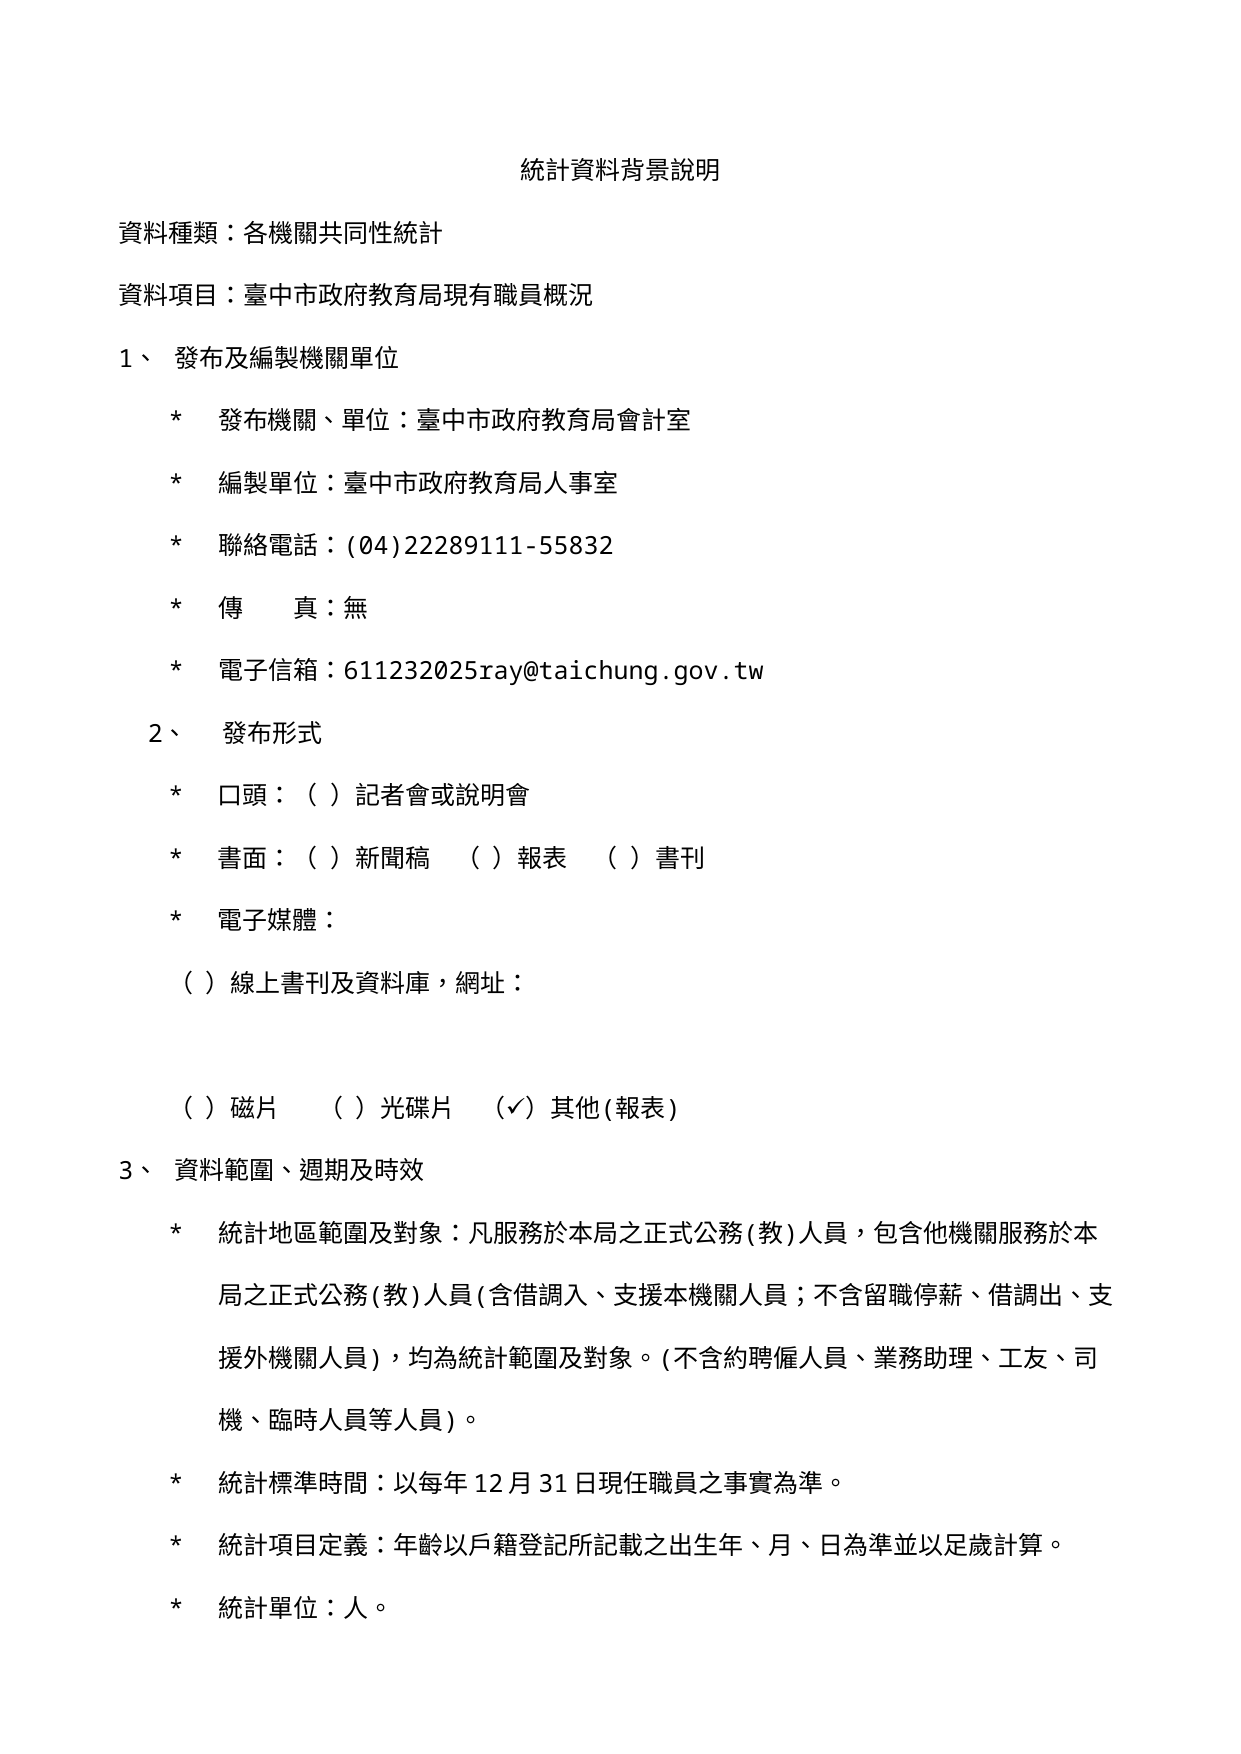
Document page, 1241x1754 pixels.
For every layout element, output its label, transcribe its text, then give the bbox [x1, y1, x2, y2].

list 資料範圍、週期及時效 [118, 1127, 1122, 1189]
list 統計項目定義：年齡以戶籍登記所記載之出生年、月、日為準並以足歲計算。 [168, 1502, 1122, 1564]
list 口頭：（ ）記者會或說明會 [168, 752, 1122, 814]
list 編製單位：臺中市政府教育局人事室 [168, 439, 1122, 502]
text （ ）線上書刊及資料庫，網址： [118, 939, 1156, 1002]
list 統計標準時間：以每年12月31日現任職員之事實為準。 [168, 1439, 1122, 1502]
list 書面：（ ）新聞稿 （ ）報表 （ ）書刊 [168, 814, 1122, 877]
list 發布及編製機關單位 [118, 314, 1122, 377]
list 發布形式 [148, 689, 1122, 752]
list 傳 真：無 [168, 564, 1122, 627]
list 電子信箱：611232025ray@taichung.gov.tw [168, 627, 1122, 689]
list 聯絡電話：(04)22289111-55832 [168, 502, 1122, 564]
text 統計資料背景說明 [118, 127, 1122, 189]
text 資料種類：各機關共同性統計 [118, 189, 1122, 252]
list 統計單位：人。 [168, 1564, 1122, 1627]
text 資料項目：臺中市政府教育局現有職員概況 [118, 252, 1122, 314]
list 統計地區範圍及對象：凡服務於本局之正式公務(教)人員，包含他機關服務於本局之正式公務(教)人員(含借調入、支援本機關人員；不含留職停薪、借調出、支援外機關人員)，均為統計範圍及對象。(不含約聘僱人員、業務助理、工友、司機、臨時人員等人員)。 [168, 1189, 1122, 1439]
text （ ）磁片 （ ）光碟片 （）其他(報表) [118, 1064, 1156, 1127]
list 電子媒體： [168, 877, 1122, 939]
list 發布機關、單位：臺中市政府教育局會計室 [168, 377, 1122, 439]
